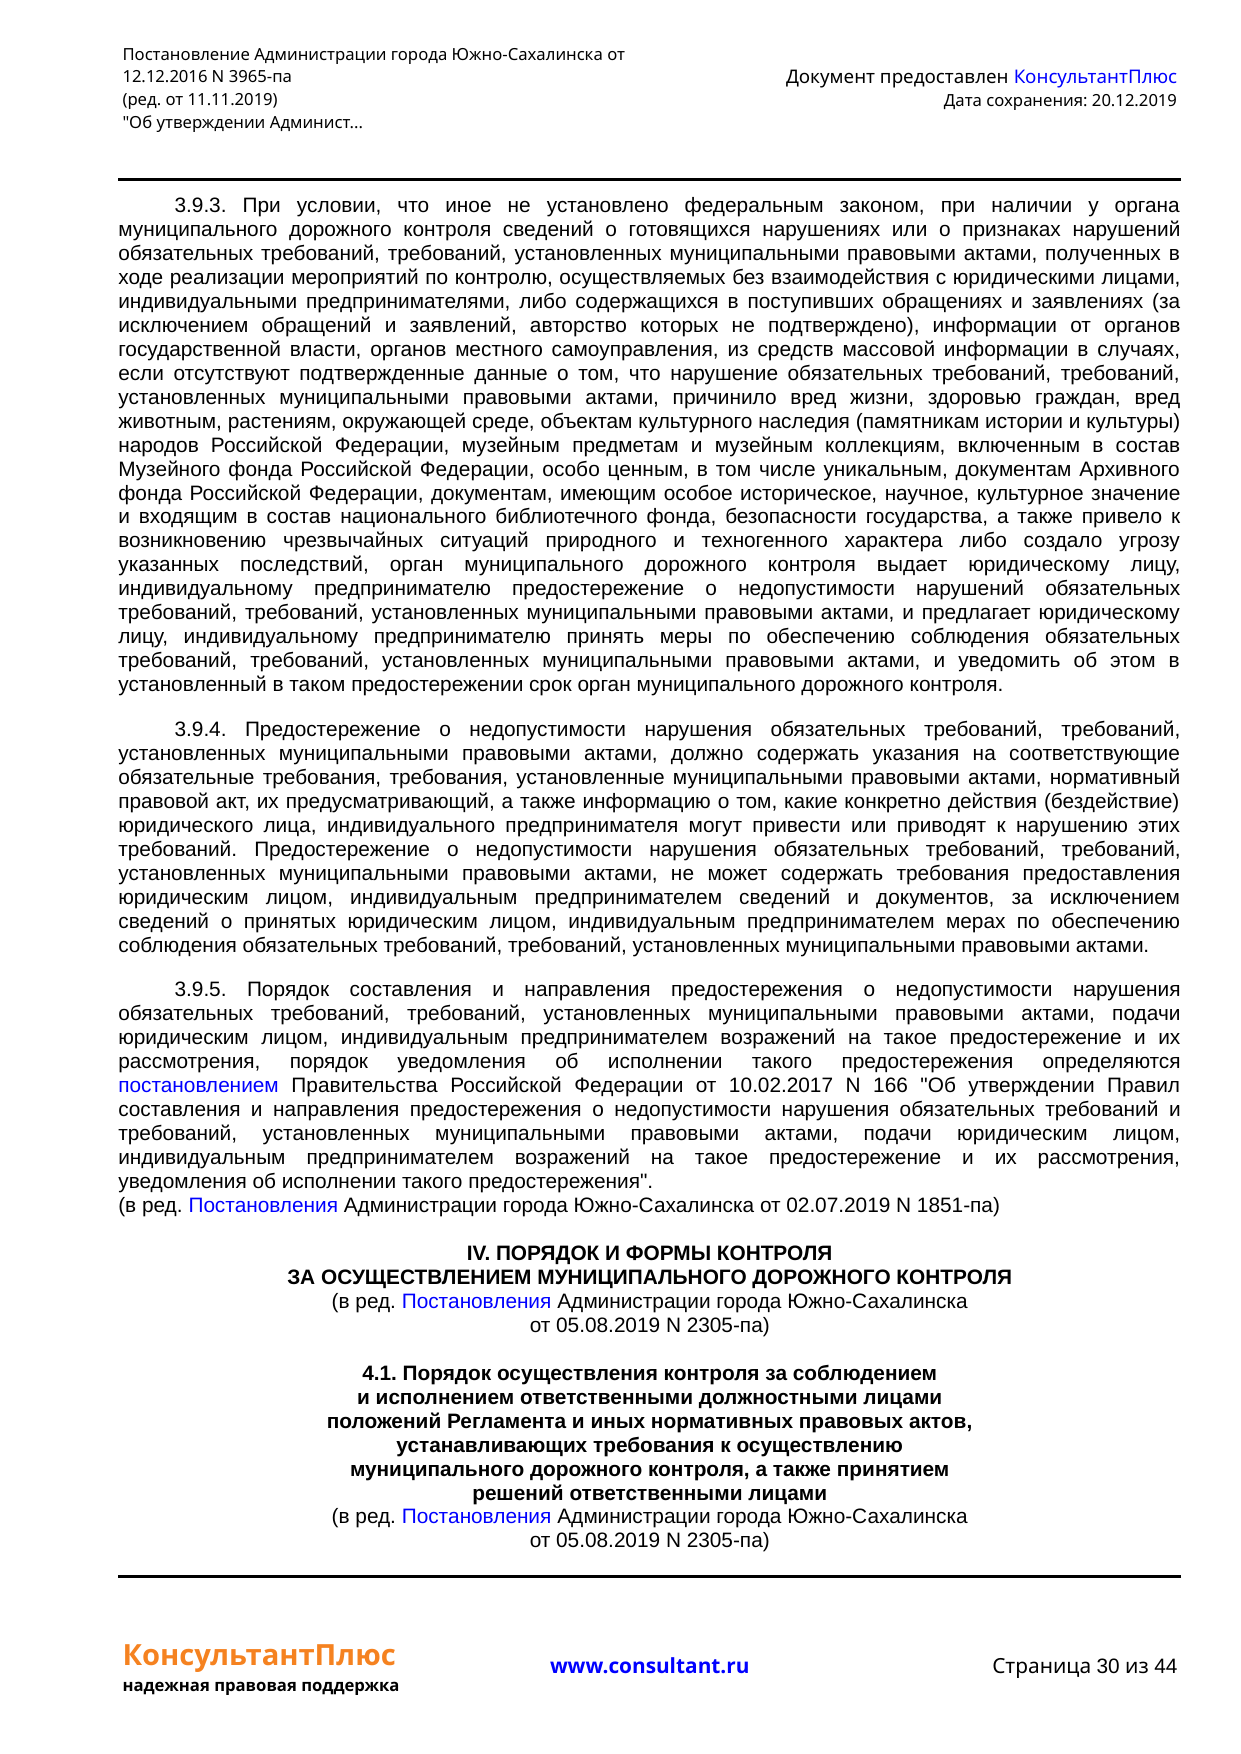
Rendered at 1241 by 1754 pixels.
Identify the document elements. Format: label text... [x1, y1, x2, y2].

text 3.9.4. Предостережение о недопустимости нарушения обязательных требований, требований, установленных муниципальными правовыми актами, должно содержать указания на соответствующие обязательные требования, требования, установленные муниципальными правовыми актами, нормативный правовой акт, их предусматривающий, а также информацию о том, какие конкретно действия (бездействие) юридического лица, индивидуального предпринимателя могут привести или приводят к нарушению этих требований. Предостережение о недопустимости нарушения обязательных требований, требований, установленных муниципальными правовыми актами, не может содержать требования предоставления юридическим лицом, индивидуальным предпринимателем сведений и документов, за исключением сведений о принятых юридическим лицом, индивидуальным предпринимателем мерах по обеспечению соблюдения обязательных требований, требований, установленных муниципальными правовыми актами. [118, 717, 1181, 956]
text (в ред. Постановления Администрации города Южно-Сахалинска [118, 1289, 1181, 1313]
text 3.9.5. Порядок составления и направления предостережения о недопустимости нарушения обязательных требований, требований, установленных муниципальными правовыми актами, подачи юридическим лицом, индивидуальным предпринимателем возражений на такое предостережение и их рассмотрения, порядок уведомления об исполнении такого предостережения определяются постановлением Правительства Российской Федерации от 10.02.2017 N 166 "Об утверждении Правил составления и направления предостережения о недопустимости нарушения обязательных требований и требований, установленных муниципальными правовыми актами, подачи юридическим лицом, индивидуальным предпринимателем возражений на такое предостережение и их рассмотрения, уведомления об исполнении такого предостережения". [118, 977, 1181, 1193]
title положений Регламента и иных нормативных правовых актов, [118, 1408, 1181, 1432]
text от 05.08.2019 N 2305-па) [118, 1528, 1181, 1552]
text (в ред. Постановления Администрации города Южно-Сахалинска [118, 1504, 1181, 1528]
title муниципального дорожного контроля, а также принятием [118, 1456, 1181, 1480]
text (в ред. Постановления Администрации города Южно-Сахалинска от 02.07.2019 N 1851-па) [118, 1193, 1181, 1217]
title решений ответственными лицами [118, 1480, 1181, 1504]
text 3.9.3. При условии, что иное не установлено федеральным законом, при наличии у органа муниципального дорожного контроля сведений о готовящихся нарушениях или о признаках нарушений обязательных требований, требований, установленных муниципальными правовыми актами, полученных в ходе реализации мероприятий по контролю, осуществляемых без взаимодействия с юридическими лицами, индивидуальными предпринимателями, либо содержащихся в поступивших обращениях и заявлениях (за исключением обращений и заявлений, авторство которых не подтверждено), информации от органов государственной власти, органов местного самоуправления, из средств массовой информации в случаях, если отсутствуют подтвержденные данные о том, что нарушение обязательных требований, требований, установленных муниципальными правовыми актами, причинило вред жизни, здоровью граждан, вред животным, растениям, окружающей среде, объектам культурного наследия (памятникам истории и культуры) народов Российской Федерации, музейным предметам и музейным коллекциям, включенным в состав Музейного фонда Российской Федерации, особо ценным, в том числе уникальным, документам Архивного фонда Российской Федерации, документам, имеющим особое историческое, научное, культурное значение и входящим в состав национального библиотечного фонда, безопасности государства, а также привело к возникновению чрезвычайных ситуаций природного и техногенного характера либо создало угрозу указанных последствий, орган муниципального дорожного контроля выдает юридическому лицу, индивидуальному предпринимателю предостережение о недопустимости нарушений обязательных требований, требований, установленных муниципальными правовыми актами, и предлагает юридическому лицу, индивидуальному предпринимателю принять меры по обеспечению соблюдения обязательных требований, требований, установленных муниципальными правовыми актами, и уведомить об этом в установленный в таком предостережении срок орган муниципального дорожного контроля. [118, 193, 1181, 696]
title ЗА ОСУЩЕСТВЛЕНИЕМ МУНИЦИПАЛЬНОГО ДОРОЖНОГО КОНТРОЛЯ [118, 1265, 1181, 1289]
title 4.1. Порядок осуществления контроля за соблюдением [118, 1361, 1181, 1384]
title устанавливающих требования к осуществлению [118, 1432, 1181, 1456]
title и исполнением ответственными должностными лицами [118, 1384, 1181, 1408]
title IV. ПОРЯДОК И ФОРМЫ КОНТРОЛЯ [118, 1241, 1181, 1265]
text от 05.08.2019 N 2305-па) [118, 1313, 1181, 1337]
